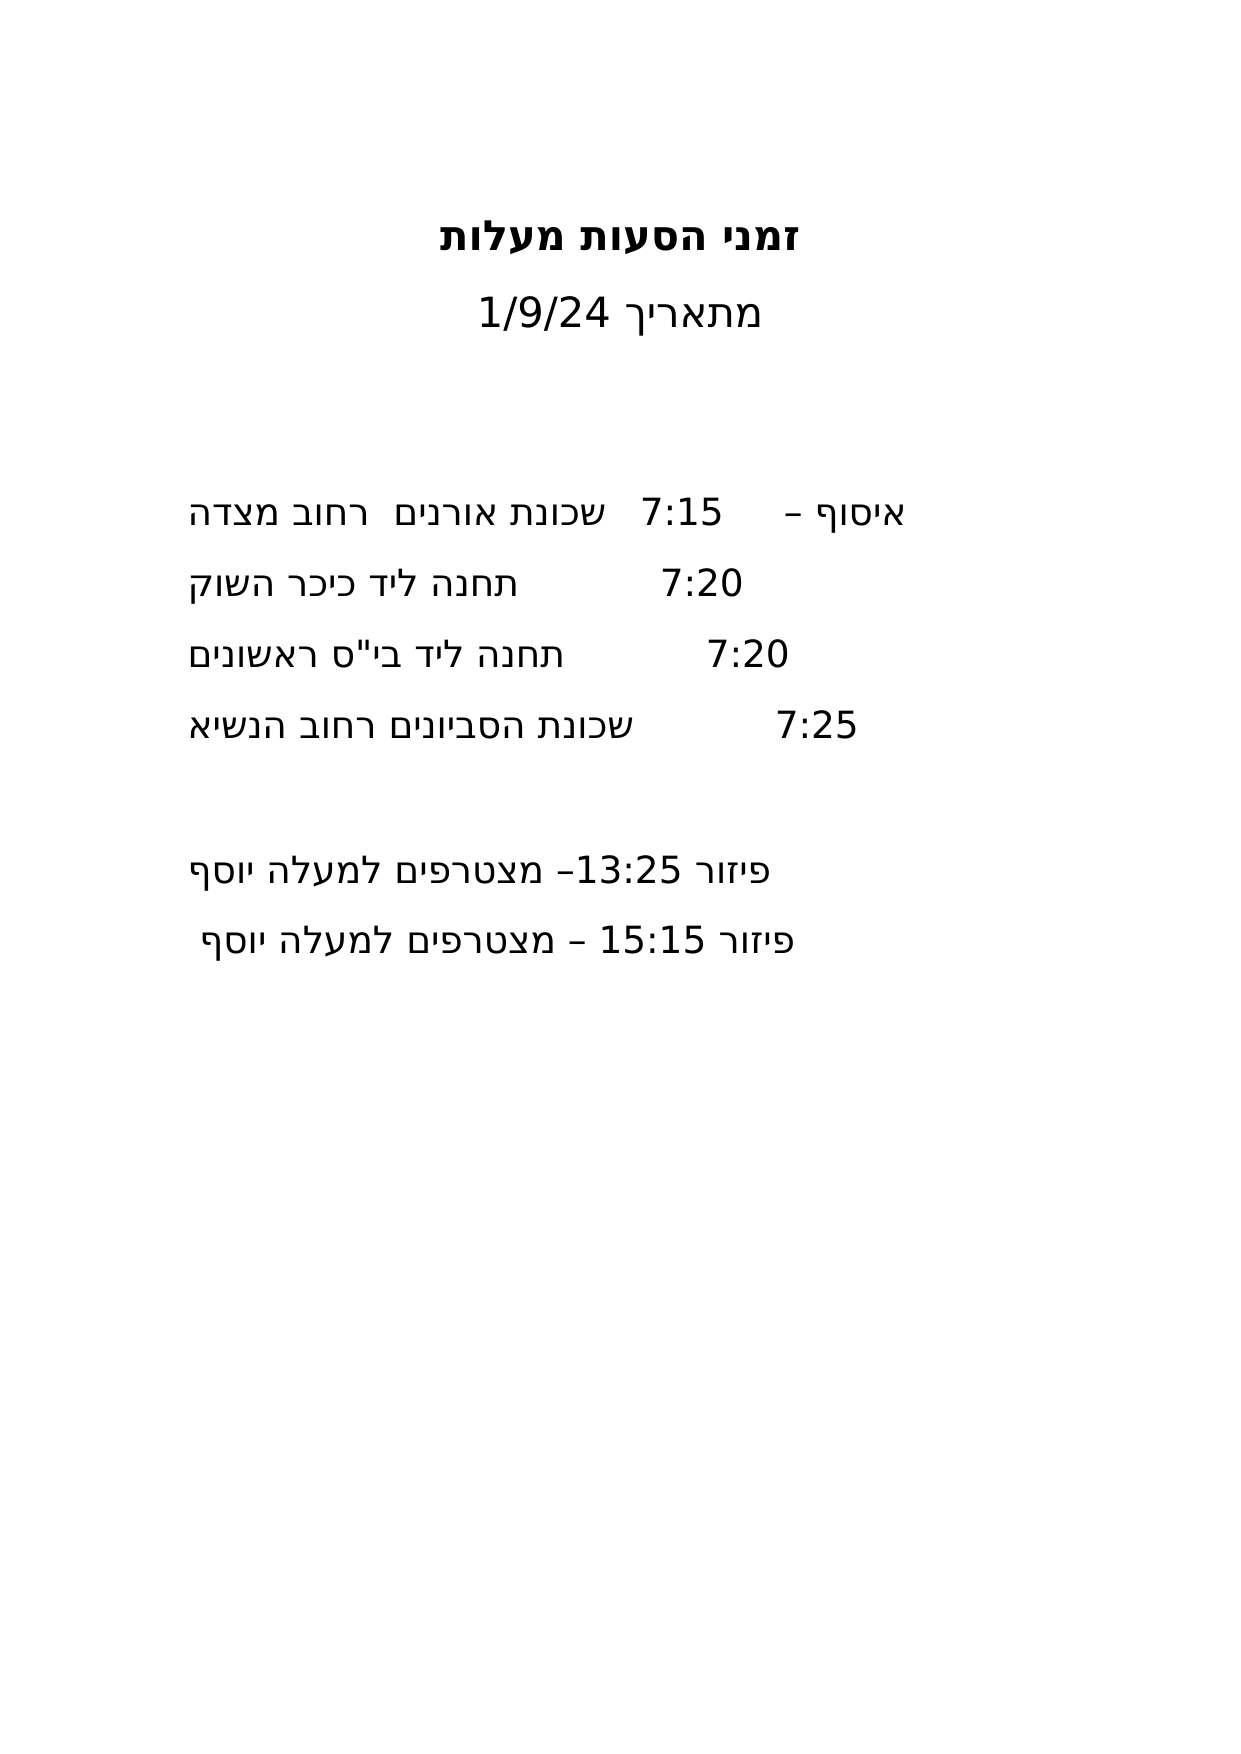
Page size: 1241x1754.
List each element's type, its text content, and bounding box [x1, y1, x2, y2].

text 7:25 שכונת הסביונים רחוב הנשיא [187, 704, 1053, 747]
text מתאריך 1/9/24 [187, 288, 1053, 337]
text איסוף – 7:15 שכונת אורנים רחוב מצדה [187, 491, 1053, 534]
text פיזור 13:25– מצטרפים למעלה יוסף [187, 848, 1053, 892]
text זמני הסעות מעלות [187, 212, 1053, 260]
text 7:20 תחנה ליד בי"ס ראשונים [187, 633, 1053, 676]
text פיזור 15:15 – מצטרפים למעלה יוסף [187, 919, 1053, 963]
text 7:20 תחנה ליד כיכר השוק [187, 562, 1053, 606]
